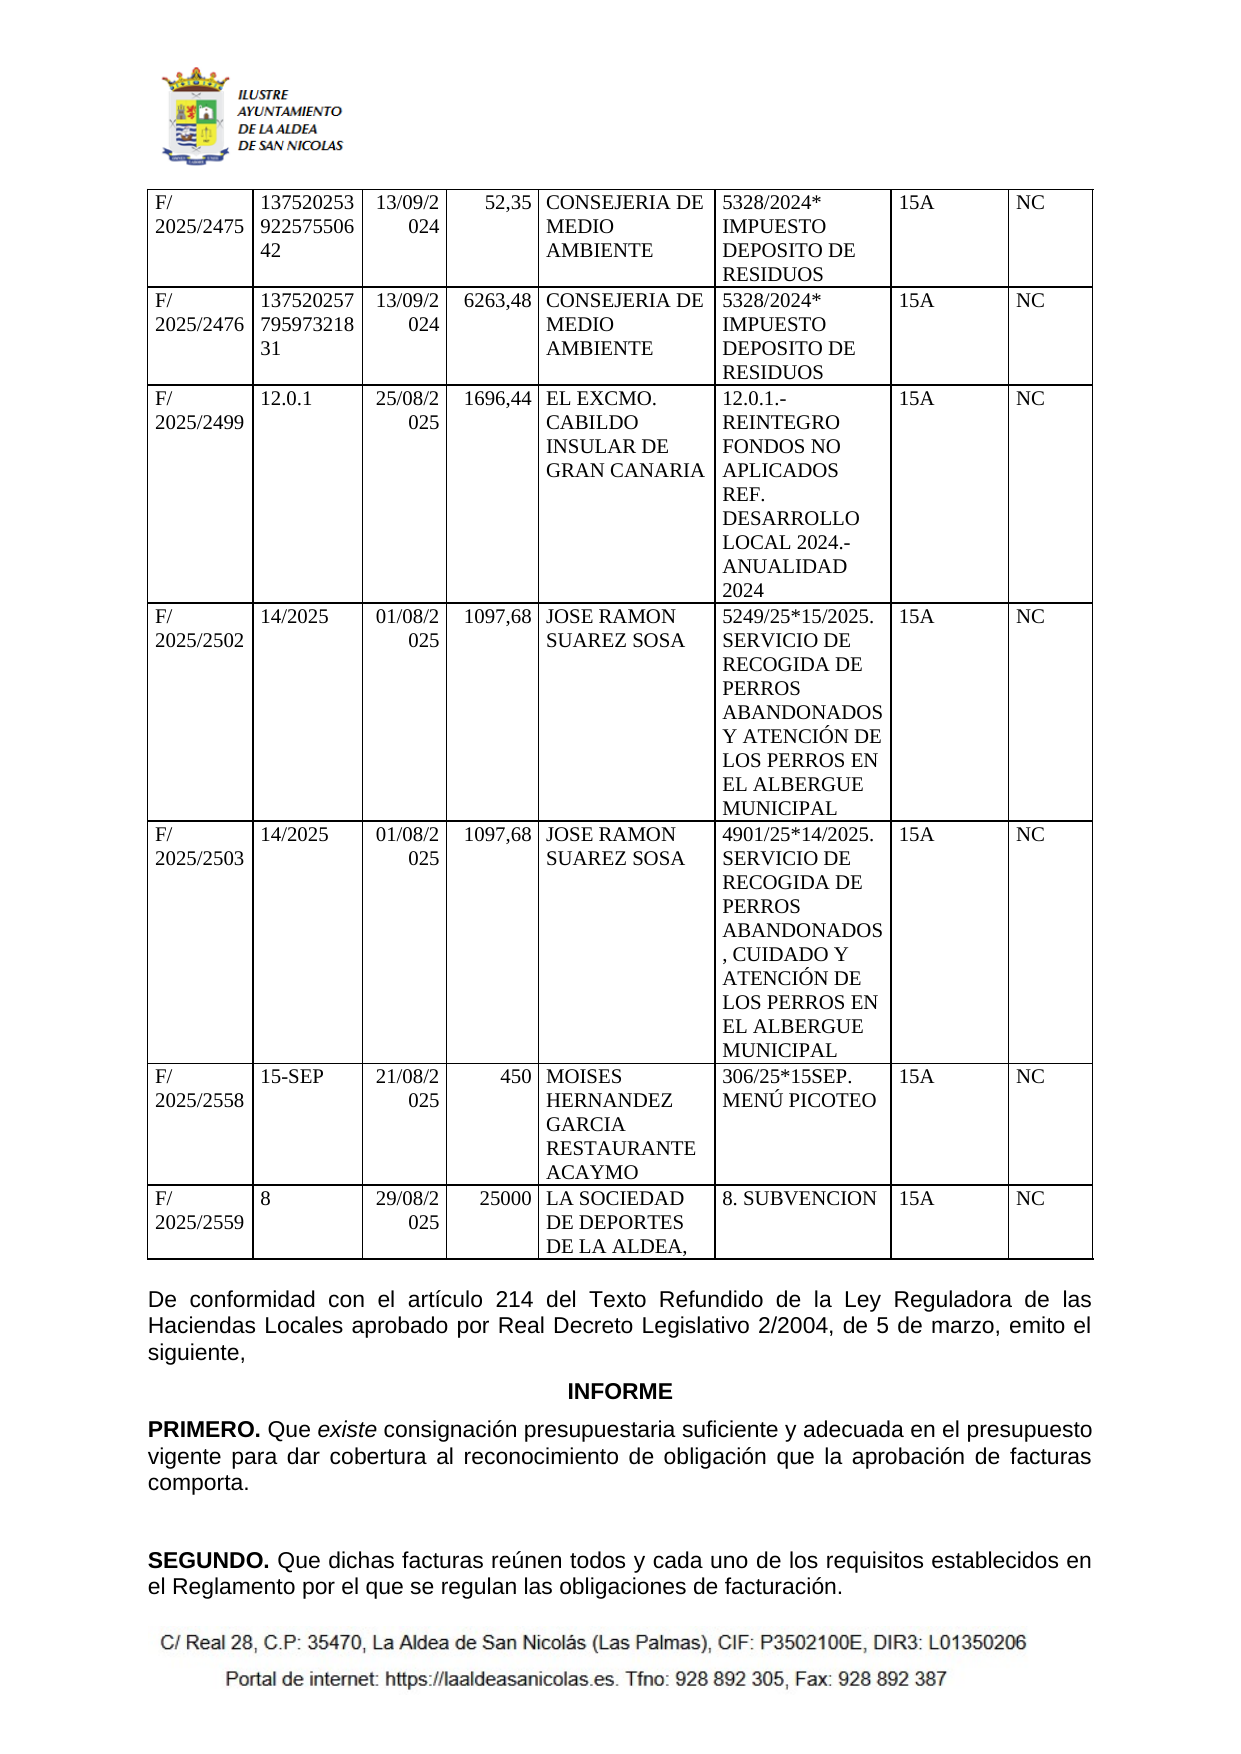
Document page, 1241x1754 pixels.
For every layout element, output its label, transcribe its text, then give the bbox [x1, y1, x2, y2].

table_cell F/2025/2559 [148, 1186, 252, 1258]
table_cell 14/2025 [254, 822, 362, 1062]
table_cell 25000 [447, 1186, 538, 1258]
table_cell 1696,44 [447, 386, 538, 602]
table_cell F/2025/2499 [148, 386, 252, 602]
text INFORME [148, 1378, 1093, 1404]
text De conformidad con el artículo 214 del Texto Refundido de la Ley Reguladora de las Haciendas Locales aprobado por Real Decreto Legislativo 2/2004, de 5 de marzo, emito el siguiente, [148, 1286, 1093, 1365]
table_cell 29/08/2025 [363, 1186, 446, 1258]
table_cell 15A [892, 822, 1008, 1062]
picture [148, 59, 359, 173]
table_cell NC [1009, 1064, 1092, 1184]
picture [148, 1626, 1034, 1695]
text SEGUNDO. Que dichas facturas reúnen todos y cada uno de los requisitos establecidos en el Reglamento por el que se regulan las obligaciones de facturación. [148, 1547, 1093, 1599]
table_cell 5328/2024* IMPUESTO DEPOSITO DE RESIDUOS [716, 288, 890, 384]
table_cell 52,35 [447, 190, 538, 286]
table_cell JOSE RAMON SUAREZ SOSA [539, 604, 714, 820]
table_cell F/2025/2502 [148, 604, 252, 820]
table_cell 13/09/2024 [363, 190, 446, 286]
table_cell 1097,68 [447, 604, 538, 820]
table_cell 8. SUBVENCION [716, 1186, 890, 1258]
table_cell 15A [892, 1186, 1008, 1258]
table_cell F/2025/2503 [148, 822, 252, 1062]
text PRIMERO. Que existe consignación presupuestaria suficiente y adecuada en el presupuesto vigente para dar cobertura al reconocimiento de obligación que la aprobación de facturas comporta. [148, 1416, 1093, 1496]
table_cell NC [1009, 604, 1092, 820]
table_cell CONSEJERIA DE MEDIO AMBIENTE [539, 288, 714, 384]
table_cell 15A [892, 386, 1008, 602]
table_cell F/2025/2558 [148, 1064, 252, 1184]
table_cell CONSEJERIA DE MEDIO AMBIENTE [539, 190, 714, 286]
table_cell 15A [892, 1064, 1008, 1184]
table_cell EL EXCMO. CABILDO INSULAR DE GRAN CANARIA [539, 386, 714, 602]
table_cell NC [1009, 822, 1092, 1062]
table_cell 450 [447, 1064, 538, 1184]
table_cell 21/08/2025 [363, 1064, 446, 1184]
table_cell 12.0.1.- REINTEGRO FONDOS NO APLICADOS REF. DESARROLLO LOCAL 2024.- ANUALIDAD 2024 [716, 386, 890, 602]
table_cell NC [1009, 1186, 1092, 1258]
table_cell NC [1009, 288, 1092, 384]
table_cell LA SOCIEDAD DE DEPORTES DE LA ALDEA, [539, 1186, 714, 1258]
table_cell MOISES HERNANDEZ GARCIA RESTAURANTE ACAYMO [539, 1064, 714, 1184]
table_cell 306/25*15SEP. MENÚ PICOTEO [716, 1064, 890, 1184]
table_cell JOSE RAMON SUAREZ SOSA [539, 822, 714, 1062]
table_cell 1097,68 [447, 822, 538, 1062]
table_cell 01/08/2025 [363, 604, 446, 820]
table_cell NC [1009, 386, 1092, 602]
table_cell 15A [892, 190, 1008, 286]
table_cell 15-SEP [254, 1064, 362, 1184]
table_cell 13752025392257550642 [254, 190, 362, 286]
table_cell NC [1009, 190, 1092, 286]
table_cell 5249/25*15/2025. SERVICIO DE RECOGIDA DE PERROS ABANDONADOS Y ATENCIÓN DE LOS PERROS EN EL ALBERGUE MUNICIPAL [716, 604, 890, 820]
table_cell 4901/25*14/2025. SERVICIO DE RECOGIDA DE PERROS ABANDONADOS, CUIDADO Y ATENCIÓN DE LOS PERROS EN EL ALBERGUE MUNICIPAL [716, 822, 890, 1062]
table_cell 15A [892, 288, 1008, 384]
table_cell 5328/2024* IMPUESTO DEPOSITO DE RESIDUOS [716, 190, 890, 286]
table_cell 14/2025 [254, 604, 362, 820]
table_cell 12.0.1 [254, 386, 362, 602]
table_cell 8 [254, 1186, 362, 1258]
table_cell F/2025/2476 [148, 288, 252, 384]
table_cell 15A [892, 604, 1008, 820]
table_cell 25/08/2025 [363, 386, 446, 602]
table_cell 01/08/2025 [363, 822, 446, 1062]
table_cell 13/09/2024 [363, 288, 446, 384]
table_cell 13752025779597321831 [254, 288, 362, 384]
table_cell 6263,48 [447, 288, 538, 384]
table_cell F/2025/2475 [148, 190, 252, 286]
